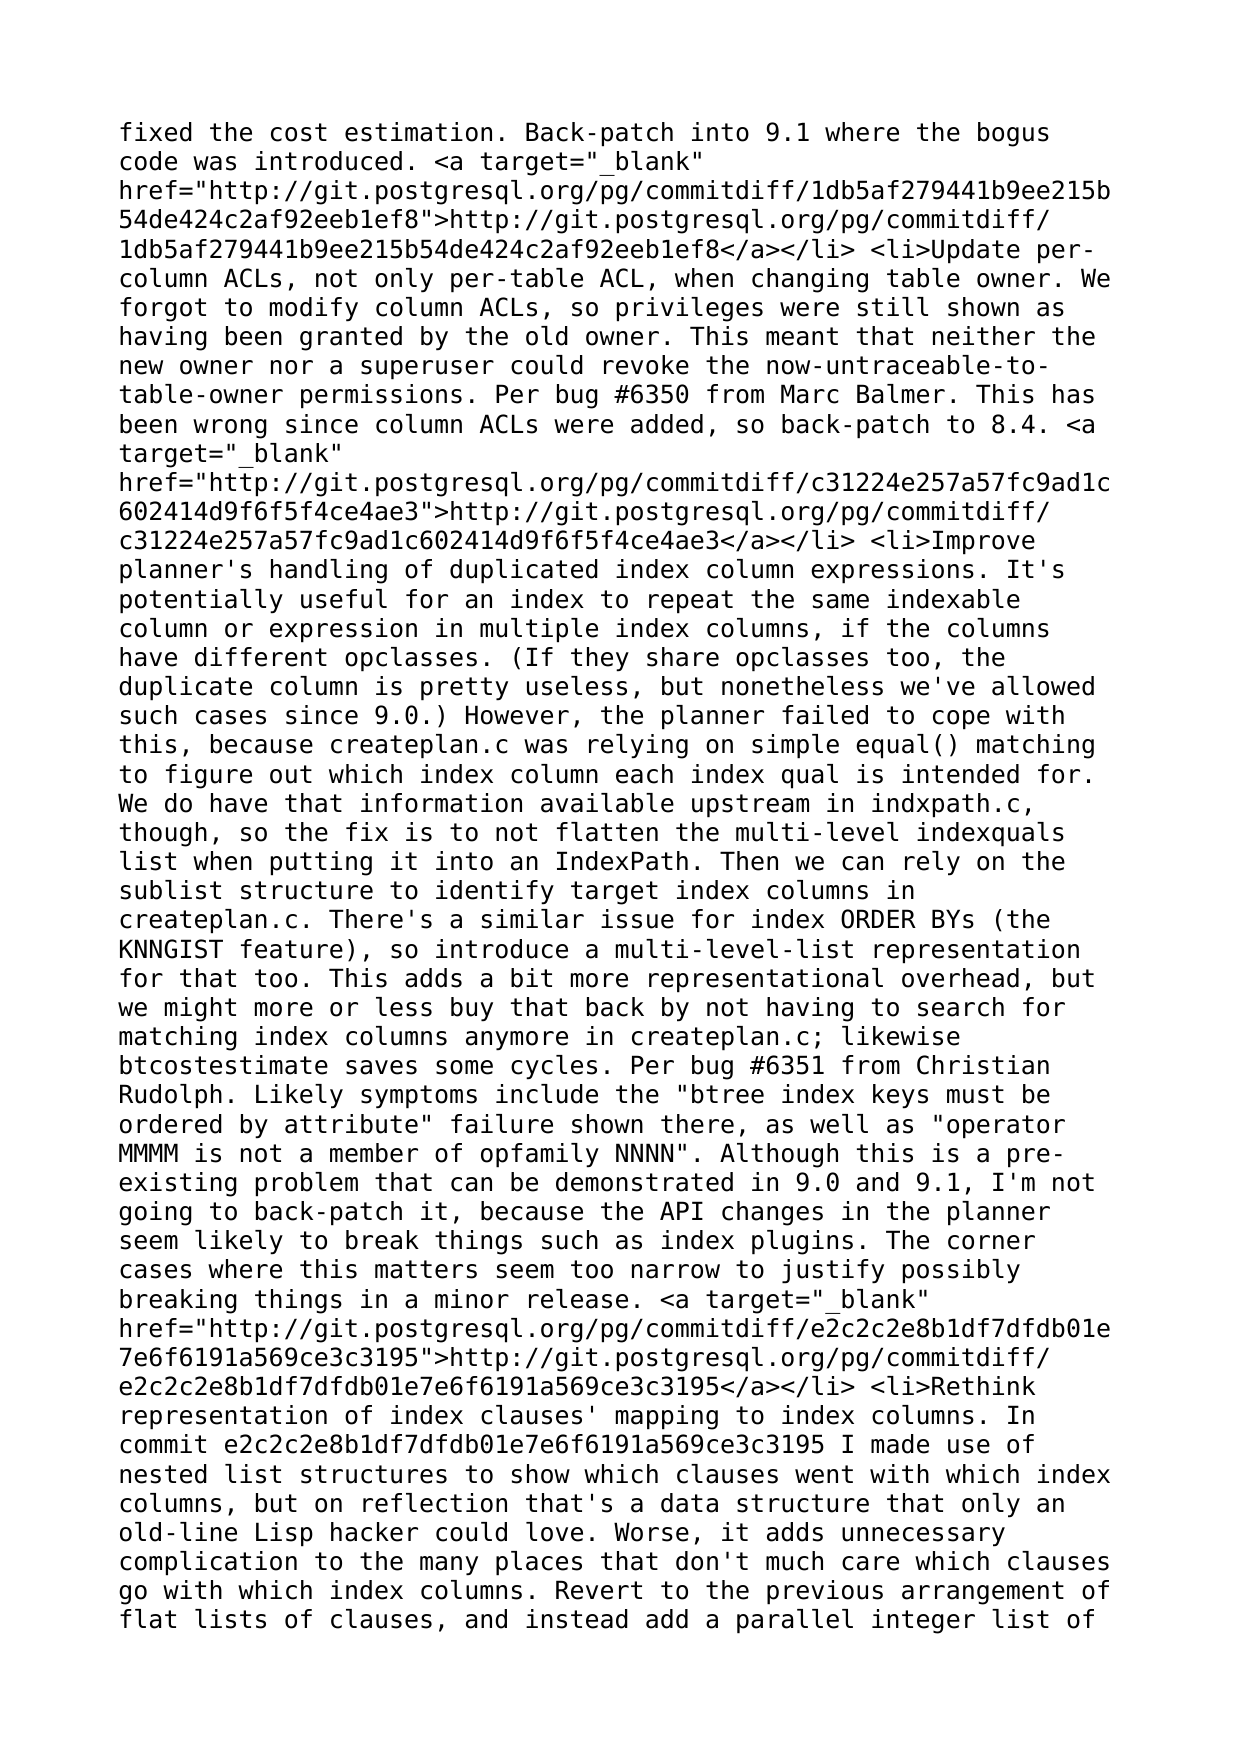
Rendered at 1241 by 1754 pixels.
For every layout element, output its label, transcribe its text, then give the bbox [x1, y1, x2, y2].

text fixed the cost estimation. Back-patch into 9.1 where the bogus code was introduced. <a target="_blank" href="http://git.postgresql.org/pg/commitdiff/1db5af279441b9ee215b54de424c2af92eeb1ef8">http://git.postgresql.org/pg/commitdiff/1db5af279441b9ee215b54de424c2af92eeb1ef8</a></li> <li>Update per-column ACLs, not only per-table ACL, when changing table owner. We forgot to modify column ACLs, so privileges were still shown as having been granted by the old owner. This meant that neither the new owner nor a superuser could revoke the now-untraceable-to-table-owner permissions. Per bug #6350 from Marc Balmer. This has been wrong since column ACLs were added, so back-patch to 8.4. <a target="_blank" href="http://git.postgresql.org/pg/commitdiff/c31224e257a57fc9ad1c602414d9f6f5f4ce4ae3">http://git.postgresql.org/pg/commitdiff/c31224e257a57fc9ad1c602414d9f6f5f4ce4ae3</a></li> <li>Improve planner's handling of duplicated index column expressions. It's potentially useful for an index to repeat the same indexable column or expression in multiple index columns, if the columns have different opclasses. (If they share opclasses too, the duplicate column is pretty useless, but nonetheless we've allowed such cases since 9.0.) However, the planner failed to cope with this, because createplan.c was relying on simple equal() matching to figure out which index column each index qual is intended for. We do have that information available upstream in indxpath.c, though, so the fix is to not flatten the multi-level indexquals list when putting it into an IndexPath. Then we can rely on the sublist structure to identify target index columns in createplan.c. There's a similar issue for index ORDER BYs (the KNNGIST feature), so introduce a multi-level-list representation for that too. This adds a bit more representational overhead, but we might more or less buy that back by not having to search for matching index columns anymore in createplan.c; likewise btcostestimate saves some cycles. Per bug #6351 from Christian Rudolph. Likely symptoms include the "btree index keys must be ordered by attribute" failure shown there, as well as "operator MMMM is not a member of opfamily NNNN". Although this is a pre-existing problem that can be demonstrated in 9.0 and 9.1, I'm not going to back-patch it, because the API changes in the planner seem likely to break things such as index plugins. The corner cases where this matters seem too narrow to justify possibly breaking things in a minor release. <a target="_blank" href="http://git.postgresql.org/pg/commitdiff/e2c2c2e8b1df7dfdb01e7e6f6191a569ce3c3195">http://git.postgresql.org/pg/commitdiff/e2c2c2e8b1df7dfdb01e7e6f6191a569ce3c3195</a></li> <li>Rethink representation of index clauses' mapping to index columns. In commit e2c2c2e8b1df7dfdb01e7e6f6191a569ce3c3195 I made use of nested list structures to show which clauses went with which index columns, but on reflection that's a data structure that only an old-line Lisp hacker could love. Worse, it adds unnecessary complication to the many places that don't much care which clauses go with which index columns. Revert to the previous arrangement of flat lists of clauses, and instead add a parallel integer list of [118, 118, 1122, 1635]
